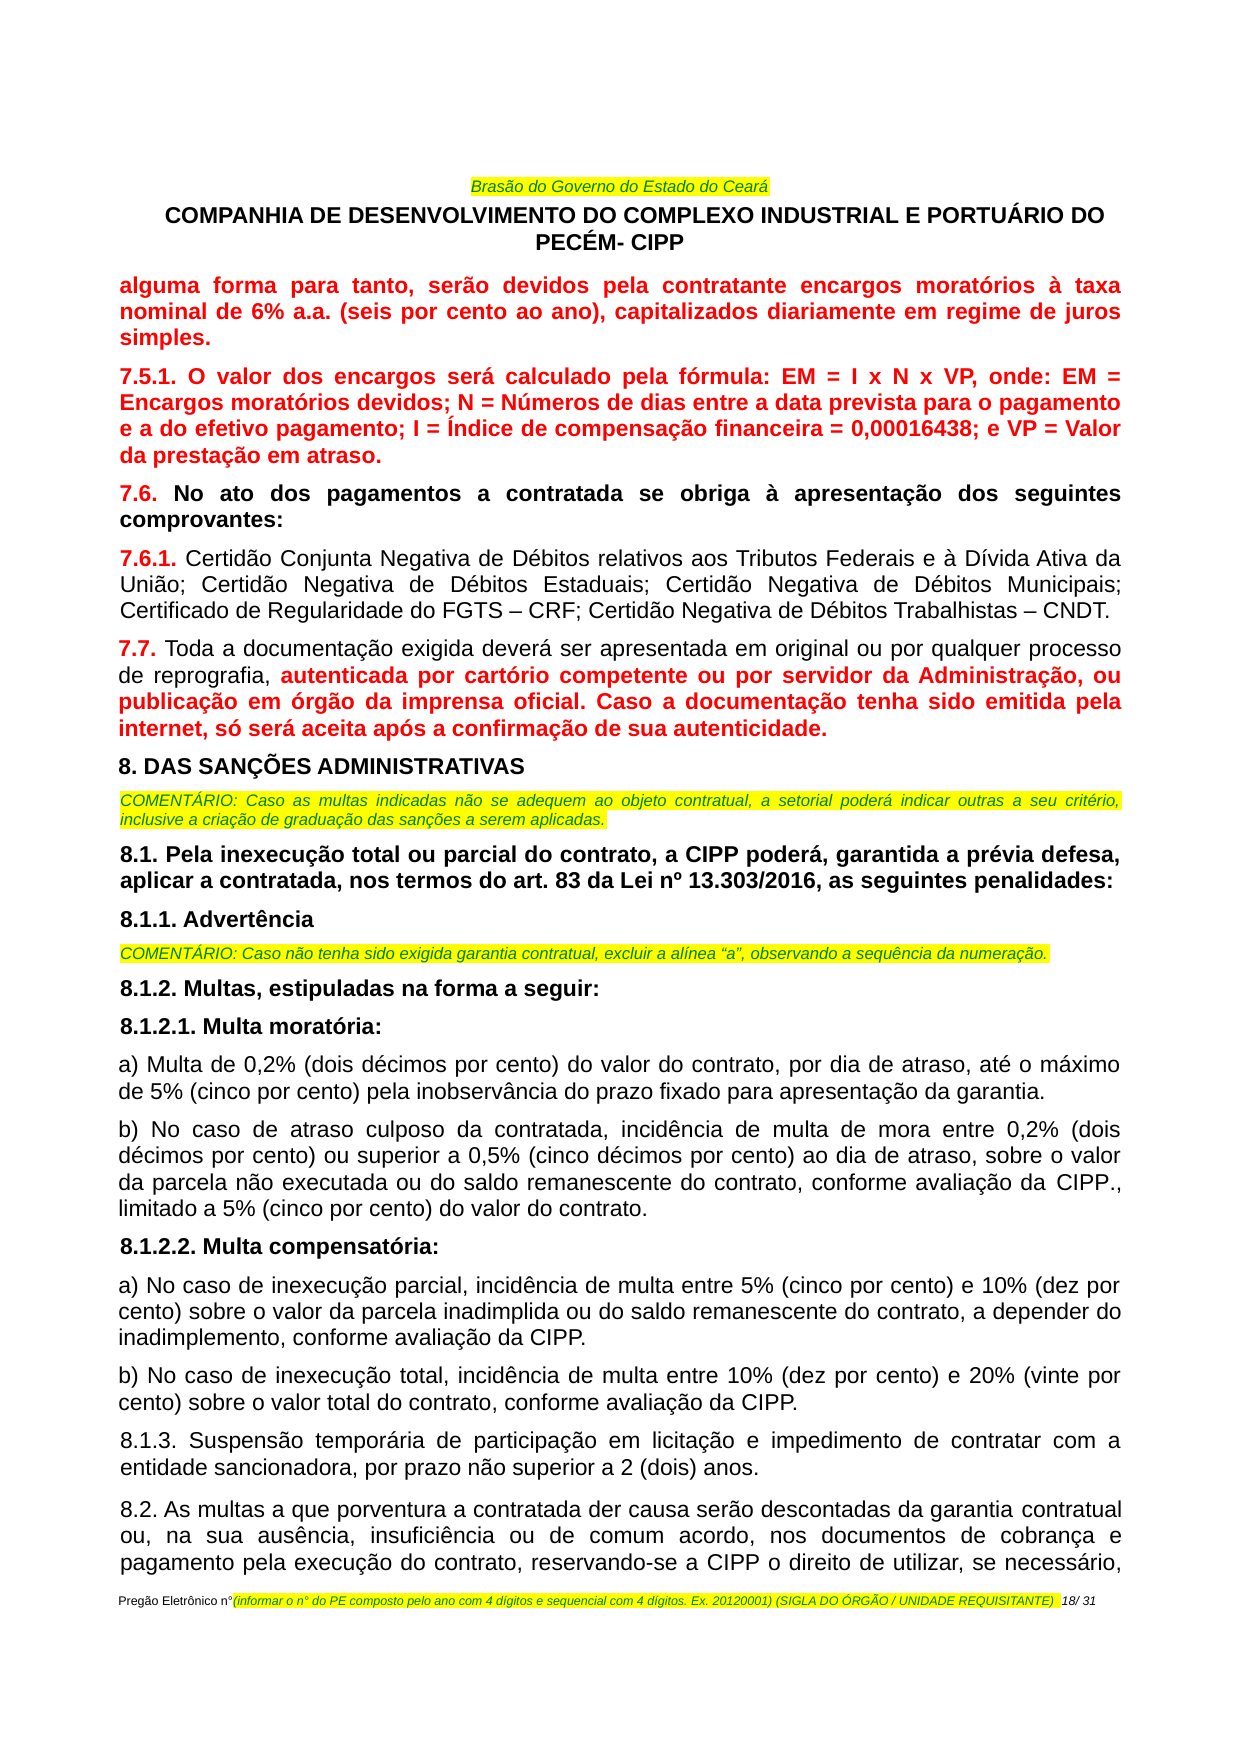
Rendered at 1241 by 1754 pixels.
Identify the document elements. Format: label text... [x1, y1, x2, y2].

text alguma forma para tanto, serão devidos pela contratante encargos moratórios à taxa nominal de 6% a.a. (seis por cento ao ano), capitalizados diariamente em regime de juros simples. [119, 272, 1122, 351]
text 7.5.1. O valor dos encargos será calculado pela fórmula: EM = I x N x VP, onde: EM = Encargos moratórios devidos; N = Números de dias entre a data prevista para o pagamento e a do efetivo pagamento; I = Índice de compensação financeira = 0,00016438; e VP = Valor da prestação em atraso. [119, 363, 1122, 468]
text 7.6.1. Certidão Conjunta Negativa de Débitos relativos aos Tributos Federais e à Dívida Ativa da União; Certidão Negativa de Débitos Estaduais; Certidão Negativa de Débitos Municipais; Certificado de Regularidade do FGTS – CRF; Certidão Negativa de Débitos Trabalhistas – CNDT. [119, 544, 1122, 623]
text COMENTÁRIO: Caso não tenha sido exigida garantia contratual, excluir a alínea “a”, observando a sequência da numeração. [120, 944, 1122, 963]
text a) Multa de 0,2% (dois décimos por cento) do valor do contrato, por dia de atraso, até o máximo de 5% (cinco por cento) pela inobservância do prazo fixado para apresentação da garantia. [118, 1051, 1122, 1104]
text 8.1.1. Advertência [120, 906, 1122, 932]
text COMENTÁRIO: Caso as multas indicadas não se adequem ao objeto contratual, a setorial poderá indicar outras a seu critério, inclusive a criação de graduação das sanções a serem aplicadas. [120, 791, 1122, 829]
text 7.6. No ato dos pagamentos a contratada se obriga à apresentação dos seguintes comprovantes: [119, 480, 1122, 533]
text b) No caso de atraso culposo da contratada, incidência de multa de mora entre 0,2% (dois décimos por cento) ou superior a 0,5% (cinco décimos por cento) ao dia de atraso, sobre o valor da parcela não executada ou do saldo remanescente do contrato, conforme avaliação da CIPP., limitado a 5% (cinco por cento) do valor do contrato. [118, 1116, 1122, 1221]
text b) No caso de inexecução total, incidência de multa entre 10% (dez por cento) e 20% (vinte por cento) sobre o valor total do contrato, conforme avaliação da CIPP. [118, 1362, 1122, 1415]
text 8.2. As multas a que porventura a contratada der causa serão descontadas da garantia contratual ou, na sua ausência, insuficiência ou de comum acordo, nos documentos de cobrança e pagamento pela execução do contrato, reservando-se a CIPP o direito de utilizar, se necessário, [120, 1496, 1122, 1575]
text 8.1.2. Multas, estipuladas na forma a seguir: [120, 975, 1122, 1001]
text 8. DAS SANÇÕES ADMINISTRATIVAS [118, 753, 1122, 779]
text 8.1.3. Suspensão temporária de participação em licitação e impedimento de contratar com a entidade sancionadora, por prazo não superior a 2 (dois) anos. [120, 1427, 1122, 1480]
text a) No caso de inexecução parcial, incidência de multa entre 5% (cinco por cento) e 10% (dez por cento) sobre o valor da parcela inadimplida ou do saldo remanescente do contrato, a depender do inadimplemento, conforme avaliação da CIPP. [118, 1272, 1122, 1351]
text 7.7. Toda a documentação exigida deverá ser apresentada em original ou por qualquer processo de reprografia, autenticada por cartório competente ou por servidor da Administração, ou publicação em órgão da imprensa oficial. Caso a documentação tenha sido emitida pela internet, só será aceita após a confirmação de sua autenticidade. [118, 635, 1122, 741]
text 8.1.2.1. Multa moratória: [120, 1013, 1122, 1039]
text 8.1. Pela inexecução total ou parcial do contrato, a CIPP poderá, garantida a prévia defesa, aplicar a contratada, nos termos do art. 83 da Lei nº 13.303/2016, as seguintes penalidades: [120, 841, 1122, 894]
text 8.1.2.2. Multa compensatória: [120, 1233, 1122, 1260]
